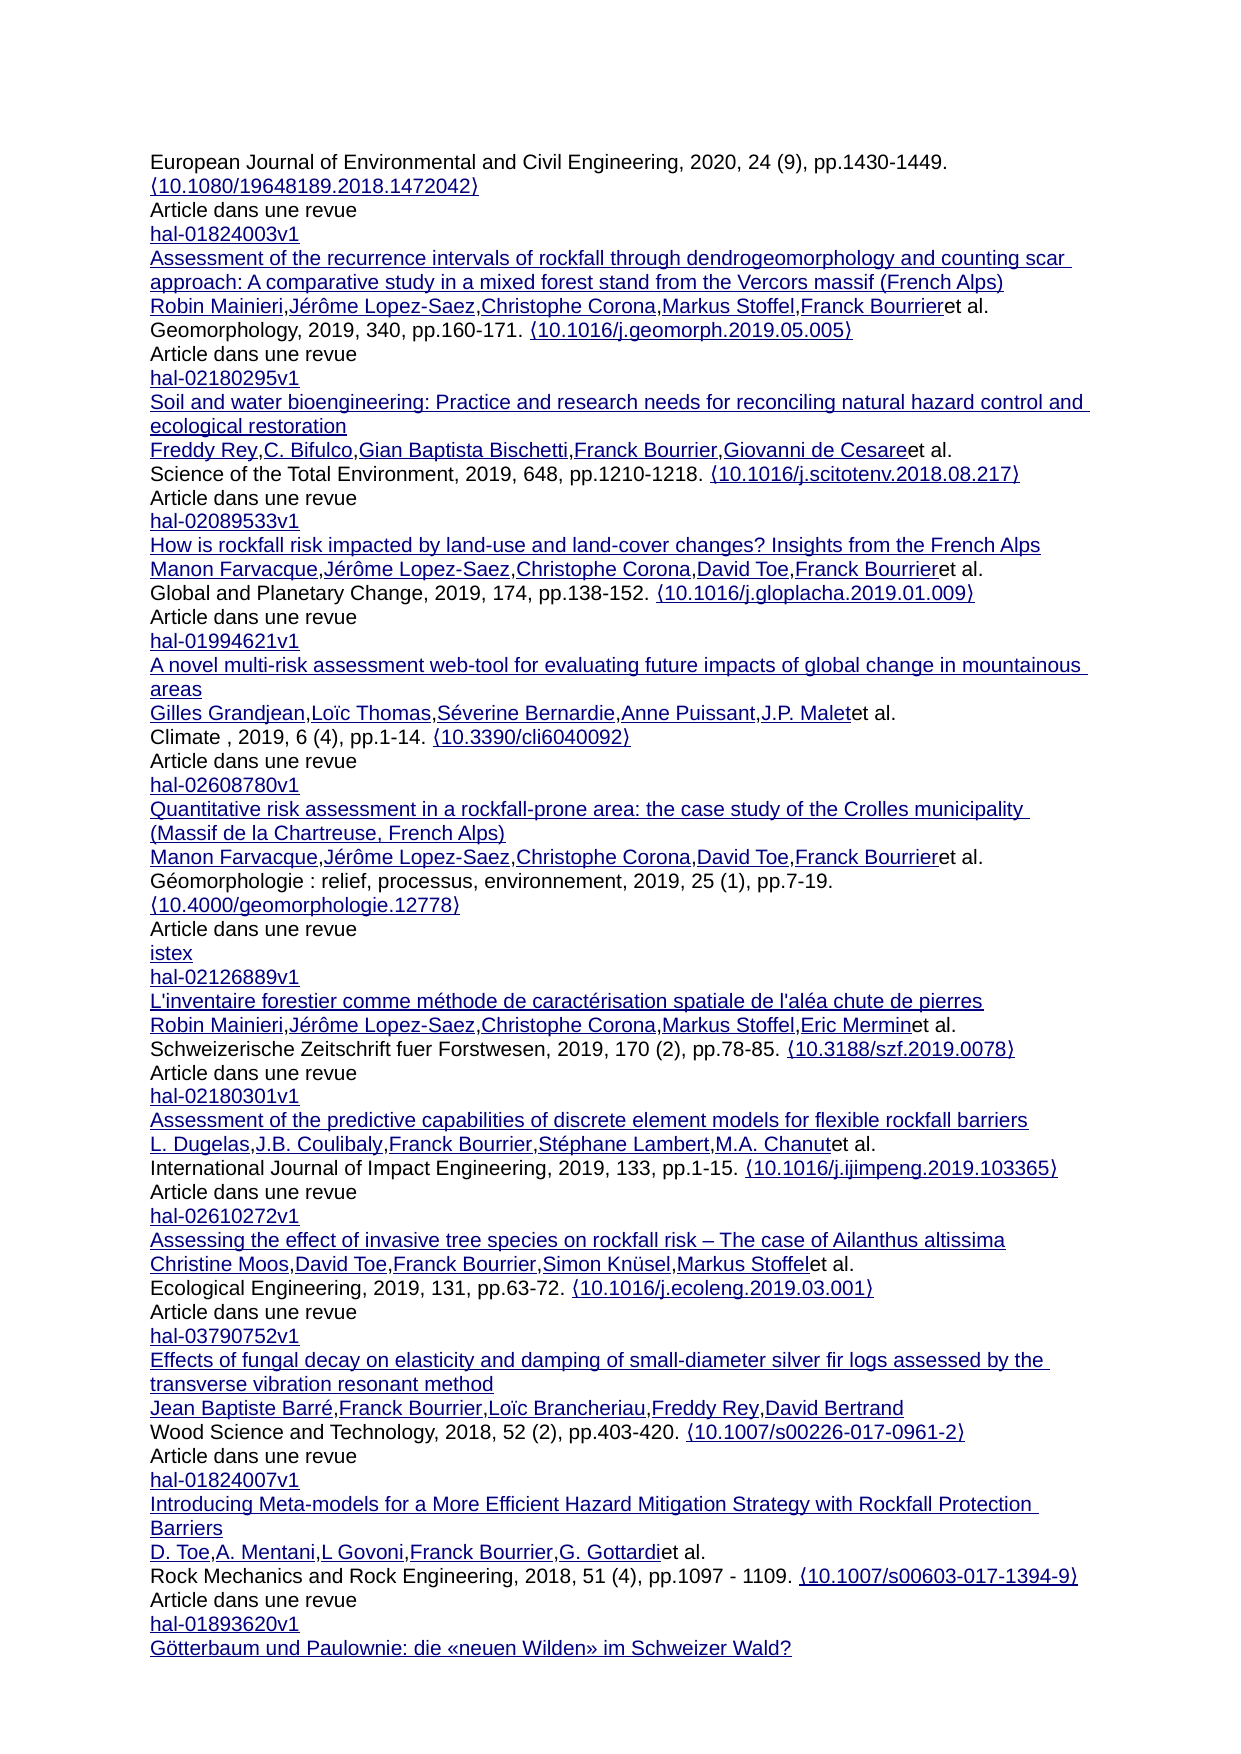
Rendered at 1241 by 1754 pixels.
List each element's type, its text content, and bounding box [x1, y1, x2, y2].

table_cell Quantitative risk assessment in a rockfall-prone area: the case study of the Crolles municipality (Massif de la Chartreuse, French Alps) Manon Farvacque,Jérôme Lopez-Saez,Christophe Corona,David Toe,Franck Bourrieret al. Géomorphologie : relief, processus, environnement, 2019, 25 (1), pp.7-19. ⟨10.4000/geomorphologie.12778⟩ Article dans une revue istex hal-02126889v1 [150, 797, 1090, 988]
table_cell Götterbaum und Paulownie: die «neuen Wilden» im Schweizer Wald? [150, 1635, 1090, 1659]
table_cell European Journal of Environmental and Civil Engineering, 2020, 24 (9), pp.1430-1449. ⟨10.1080/19648189.2018.1472042⟩ Article dans une revue hal-01824003v1 [150, 150, 1090, 246]
table_cell Assessing the effect of invasive tree species on rockfall risk – The case of Ailanthus altissima Christine Moos,David Toe,Franck Bourrier,Simon Knüsel,Markus Stoffelet al. Ecological Engineering, 2019, 131, pp.63-72. ⟨10.1016/j.ecoleng.2019.03.001⟩ Article dans une revue hal-03790752v1 [150, 1228, 1090, 1348]
table_cell How is rockfall risk impacted by land-use and land-cover changes? Insights from the French Alps Manon Farvacque,Jérôme Lopez-Saez,Christophe Corona,David Toe,Franck Bourrieret al. Global and Planetary Change, 2019, 174, pp.138-152. ⟨10.1016/j.gloplacha.2019.01.009⟩ Article dans une revue hal-01994621v1 [150, 533, 1090, 653]
table_cell Assessment of the recurrence intervals of rockfall through dendrogeomorphology and counting scar approach: A comparative study in a mixed forest stand from the Vercors massif (French Alps) Robin Mainieri,Jérôme Lopez-Saez,Christophe Corona,Markus Stoffel,Franck Bourrieret al. Geomorphology, 2019, 340, pp.160-171. ⟨10.1016/j.geomorph.2019.05.005⟩ Article dans une revue hal-02180295v1 [150, 246, 1090, 389]
table_cell Assessment of the predictive capabilities of discrete element models for flexible rockfall barriers L. Dugelas,J.B. Coulibaly,Franck Bourrier,Stéphane Lambert,M.A. Chanutet al. International Journal of Impact Engineering, 2019, 133, pp.1-15. ⟨10.1016/j.ijimpeng.2019.103365⟩ Article dans une revue hal-02610272v1 [150, 1108, 1090, 1228]
table_cell Effects of fungal decay on elasticity and damping of small-diameter silver fir logs assessed by the transverse vibration resonant method Jean Baptiste Barré,Franck Bourrier,Loïc Brancheriau,Freddy Rey,David Bertrand Wood Science and Technology, 2018, 52 (2), pp.403-420. ⟨10.1007/s00226-017-0961-2⟩ Article dans une revue hal-01824007v1 [150, 1348, 1090, 1492]
table_cell Soil and water bioengineering: Practice and research needs for reconciling natural hazard control and [150, 390, 1090, 411]
table_cell L'inventaire forestier comme méthode de caractérisation spatiale de l'aléa chute de pierres Robin Mainieri,Jérôme Lopez-Saez,Christophe Corona,Markus Stoffel,Eric Merminet al. Schweizerische Zeitschrift fuer Forstwesen, 2019, 170 (2), pp.78-85. ⟨10.3188/szf.2019.0078⟩ Article dans une revue hal-02180301v1 [150, 989, 1090, 1108]
table_cell ecological restoration Freddy Rey,C. Bifulco,Gian Baptista Bischetti,Franck Bourrier,Giovanni de Cesareet al. Science of the Total Environment, 2019, 648, pp.1210-1218. ⟨10.1016/j.scitotenv.2018.08.217⟩ Article dans une revue hal-02089533v1 [150, 412, 1090, 533]
table_cell Introducing Meta-models for a More Efficient Hazard Mitigation Strategy with Rockfall Protection Barriers D. Toe,A. Mentani,L Govoni,Franck Bourrier,G. Gottardiet al. Rock Mechanics and Rock Engineering, 2018, 51 (4), pp.1097 - 1109. ⟨10.1007/s00603-017-1394-9⟩ Article dans une revue hal-01893620v1 [150, 1492, 1090, 1635]
table_cell A novel multi-risk assessment web-tool for evaluating future impacts of global change in mountainous areas Gilles Grandjean,Loïc Thomas,Séverine Bernardie,Anne Puissant,J.P. Maletet al. Climate , 2019, 6 (4), pp.1-14. ⟨10.3390/cli6040092⟩ Article dans une revue hal-02608780v1 [150, 653, 1090, 797]
